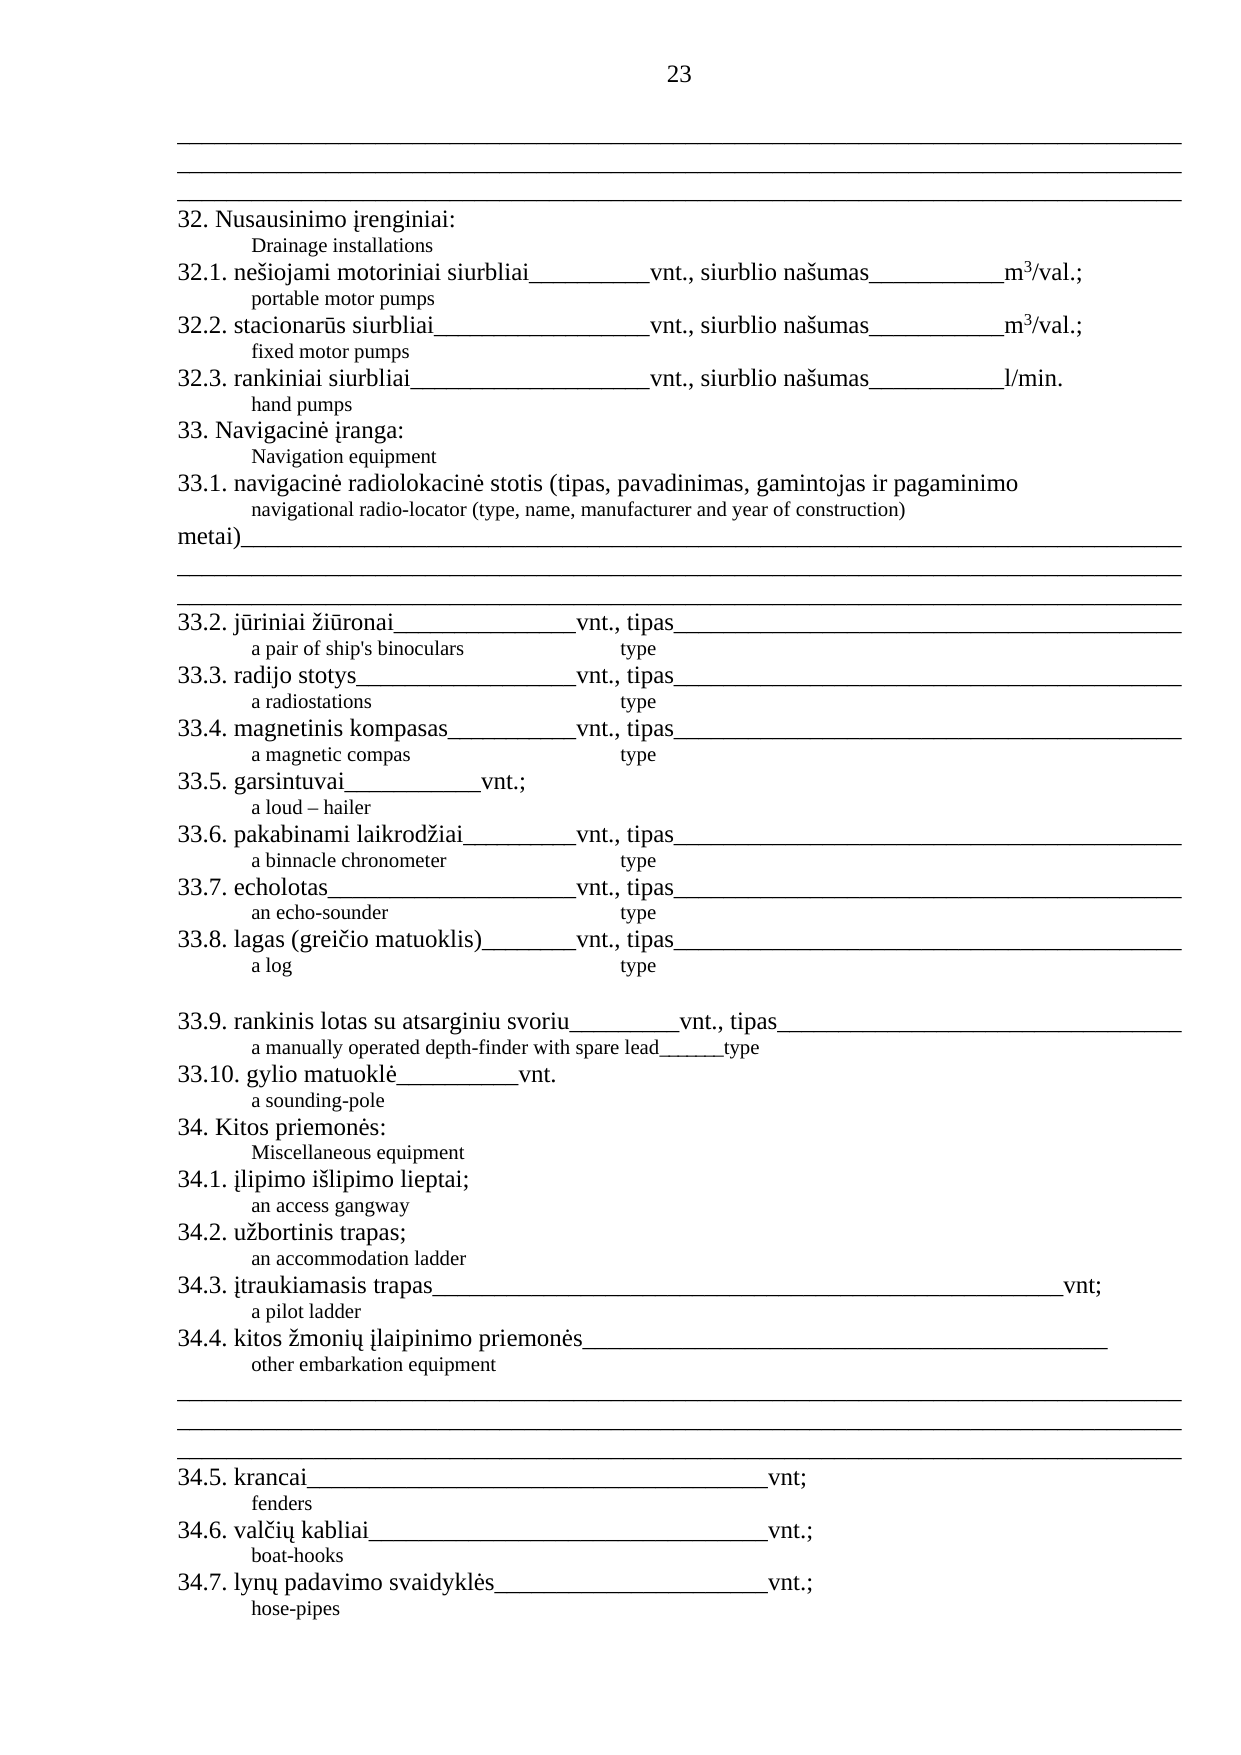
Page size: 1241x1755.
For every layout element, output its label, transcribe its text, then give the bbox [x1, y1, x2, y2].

text Navigation equipment [177, 444, 1181, 468]
text fixed motor pumps [177, 339, 1181, 363]
text 33.4. magnetinis kompasas vnt., tipas [177, 713, 1181, 742]
text 33.1. navigacinė radiolokacinė stotis (tipas, pavadinimas, gamintojas ir pagaminimo [177, 468, 1181, 497]
text 32.2. stacionarūs siurbliai vnt., siurblio našumas m3/val.; [177, 310, 1181, 339]
text a pilot ladder [177, 1299, 1181, 1323]
text 33.5. garsintuvai vnt.; [177, 766, 1181, 795]
text 34.6. valčių kabliai vnt.; [177, 1515, 1181, 1543]
text an access gangway [177, 1193, 1181, 1217]
text 34.1. įlipimo išlipimo lieptai; [177, 1164, 1181, 1193]
text hand pumps [177, 392, 1181, 416]
text fenders [177, 1491, 1181, 1515]
text a manually operated depth-finder with spare lead type [177, 1035, 1181, 1059]
text a pair of ship's binoculars type [177, 636, 1181, 660]
text 33.8. lagas (greičio matuoklis) vnt., tipas [177, 924, 1181, 953]
text 33. Navigacinė įranga: [177, 416, 1181, 444]
text Drainage installations [177, 233, 1181, 257]
text 34.7. lynų padavimo svaidyklės vnt.; [177, 1567, 1181, 1596]
text 33.7. echolotas vnt., tipas [177, 872, 1181, 900]
text a log type [177, 953, 1181, 977]
text an accommodation ladder [177, 1246, 1181, 1270]
text 32. Nusausinimo įrenginiai: [177, 204, 1181, 233]
text 34.2. užbortinis trapas; [177, 1217, 1181, 1246]
text 34. Kitos priemonės: [177, 1112, 1181, 1140]
text 33.2. jūriniai žiūronai vnt., tipas [177, 607, 1181, 636]
text boat-hooks [177, 1543, 1181, 1567]
text 32.3. rankiniai siurbliai vnt., siurblio našumas l/min. [177, 363, 1181, 392]
text 32.1. nešiojami motoriniai siurbliai vnt., siurblio našumas m3/val.; [177, 257, 1181, 286]
text a sounding-pole [177, 1087, 1181, 1112]
text a loud – hailer [177, 795, 1181, 819]
text hose-pipes [177, 1596, 1181, 1620]
text 33.3. radijo stotys vnt., tipas [177, 660, 1181, 689]
text 33.10. gylio matuoklė vnt. [177, 1059, 1181, 1087]
text Miscellaneous equipment [177, 1140, 1181, 1164]
text 33.9. rankinis lotas su atsarginiu svoriu vnt., tipas [177, 1006, 1181, 1035]
text metai) [177, 521, 1181, 550]
text 34.4. kitos žmonių įlaipinimo priemonės [177, 1323, 1181, 1352]
text an echo-sounder type [177, 900, 1181, 924]
text a magnetic compas type [177, 742, 1181, 766]
text a binnacle chronometer type [177, 847, 1181, 872]
text other embarkation equipment [177, 1352, 1181, 1376]
text navigational radio-locator (type, name, manufacturer and year of construction) [177, 497, 1181, 521]
text portable motor pumps [177, 286, 1181, 310]
text 34.3. įtraukiamasis trapas vnt; [177, 1270, 1181, 1299]
text a radiostations type [177, 689, 1181, 713]
text 34.5. krancai vnt; [177, 1462, 1181, 1491]
text 33.6. pakabinami laikrodžiai vnt., tipas [177, 819, 1181, 847]
